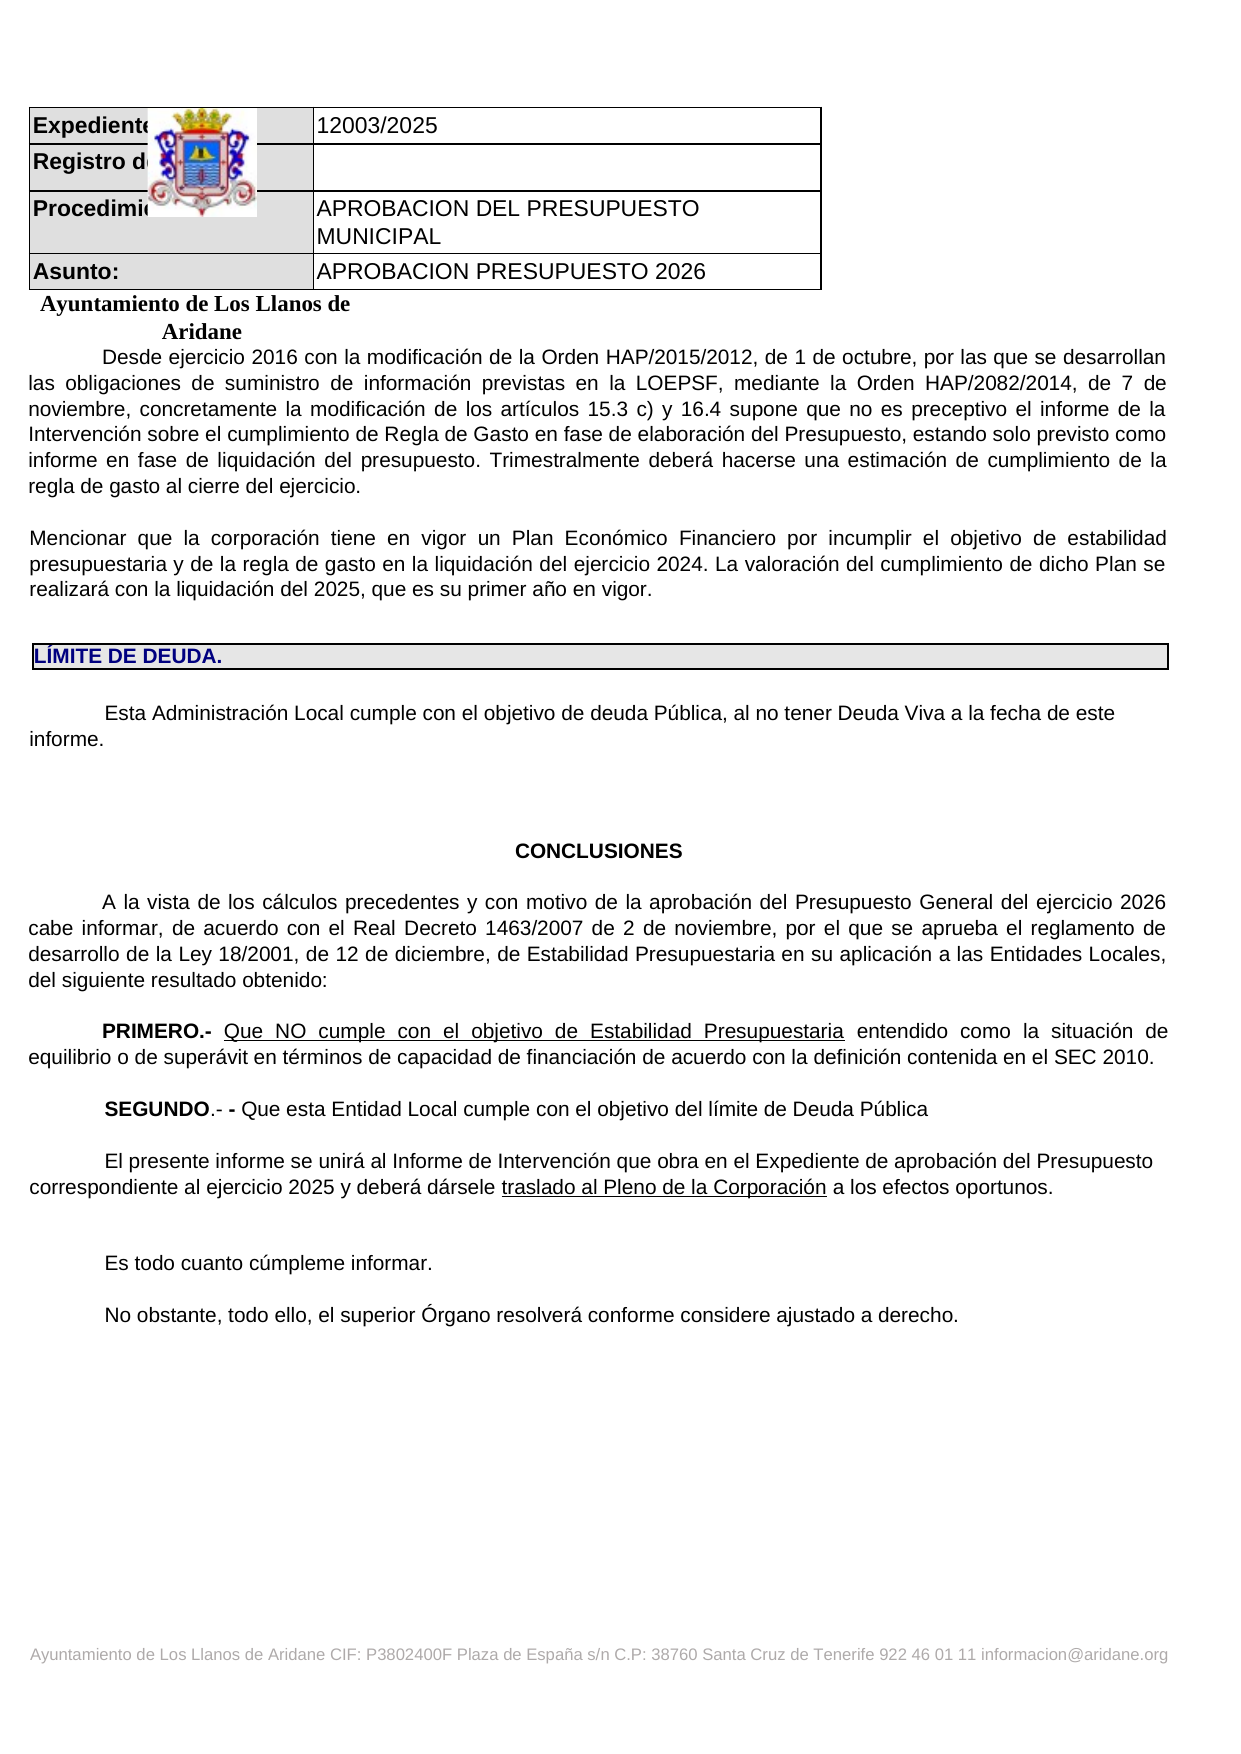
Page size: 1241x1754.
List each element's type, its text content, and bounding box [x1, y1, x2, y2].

text Desde ejercicio 2016 con la modificación de la Orden HAP/2015/2012, de 1 de octubre, por las que se desarrollan las obligaciones de suministro de información previstas en la LOEPSF, mediante la Orden HAP/2082/2014, de 7 de noviembre, concretamente la modificación de los artículos 15.3 c) y 16.4 supone que no es preceptivo el informe de la Intervención sobre el cumplimiento de Regla de Gasto en fase de elaboración del Presupuesto, estando solo previsto como informe en fase de liquidación del presupuesto. Trimestralmente deberá hacerse una estimación de cumplimiento de la regla de gasto al cierre del ejercicio. [28, 345, 1168, 498]
text Mencionar que la corporación tiene en vigor un Plan Económico Financiero por incumplir el objetivo de estabilidad presupuestaria y de la regla de gasto en la liquidación del ejercicio 2024. La valoración del cumplimiento de dicho Plan se realizará con la liquidación del 2025, que es su primer año en vigor. [29, 526, 1168, 601]
text informe. [29, 726, 1168, 750]
text Es todo cuanto cúmpleme informar. [104, 1251, 1168, 1275]
text A la vista de los cálculos precedentes y con motivo de la aprobación del Presupuesto General del ejercicio 2026 cabe informar, de acuerdo con el Real Decreto 1463/2007 de 2 de noviembre, por el que se aprueba el reglamento de desarrollo de la Ley 18/2001, de 12 de diciembre, de Estabilidad Presupuestaria en su aplicación a las Entidades Locales, del siguiente resultado obtenido: [28, 890, 1168, 992]
text correspondiente al ejercicio 2025 y deberá dársele traslado al Pleno de la Corporación a los efectos oportunos. [29, 1175, 1168, 1199]
text Esta Administración Local cumple con el objetivo de deuda Pública, al no tener Deuda Viva a la fecha de este [104, 701, 1168, 724]
text SEGUNDO.- - Que esta Entidad Local cumple con el objetivo del límite de Deuda Pública [104, 1097, 1168, 1121]
text El presente informe se unirá al Informe de Intervención que obra en el Expediente de aprobación del Presupuesto [104, 1148, 1168, 1172]
text No obstante, todo ello, el superior Órgano resolverá conforme considere ajustado a derecho. [104, 1303, 1168, 1327]
text PRIMERO.- Que NO cumple con el objetivo de Estabilidad Presupuestaria entendido como la situación de equilibrio o de superávit en términos de capacidad de financiación de acuerdo con la definición contenida en el SEC 2010. [28, 1019, 1168, 1069]
text LÍMITE DE DEUDA. [34, 645, 1167, 668]
subtitle CONCLUSIONES [29, 839, 1168, 863]
